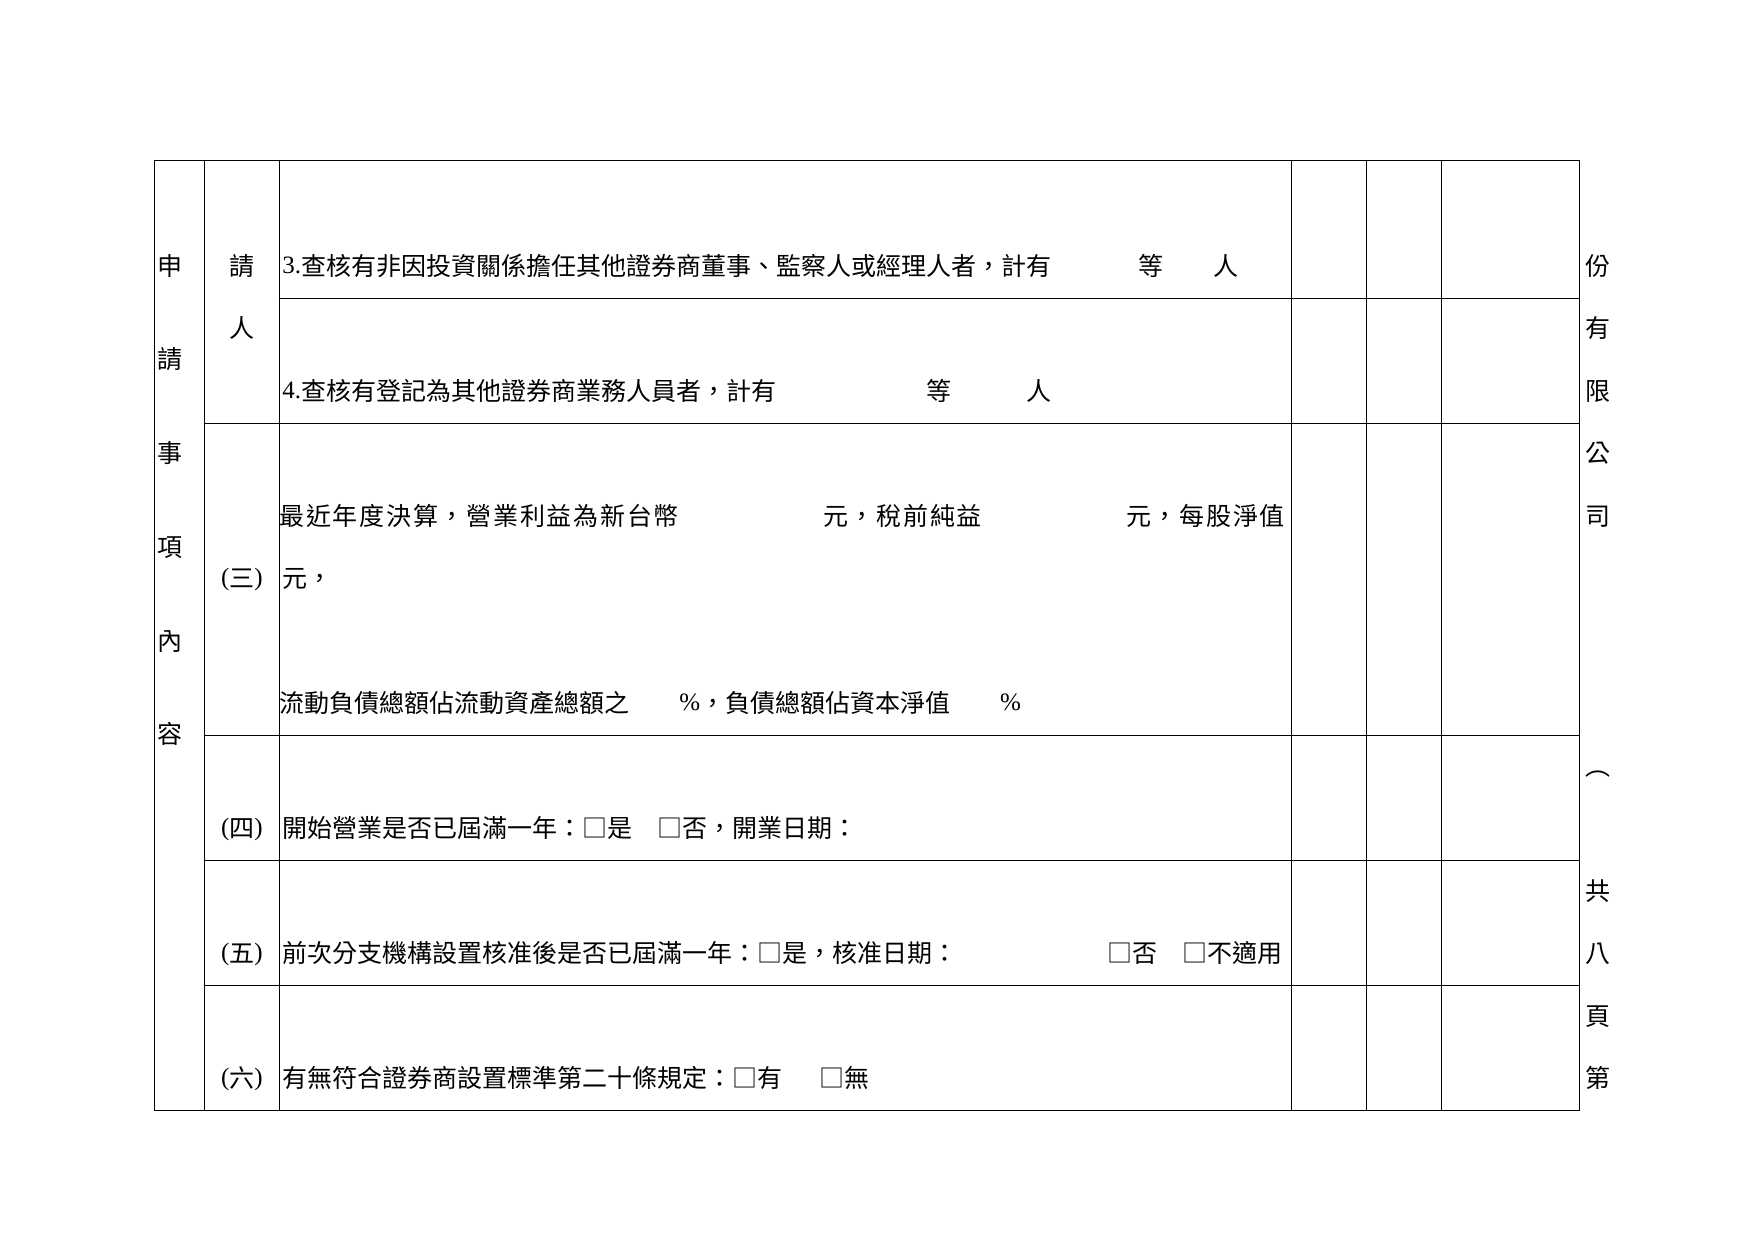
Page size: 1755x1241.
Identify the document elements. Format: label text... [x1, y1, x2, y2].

table_cell (四) [205, 736, 279, 860]
table_cell 最近年度決算，營業利益為新台幣 元，稅前純益 元，每股淨值 元， 流動負債總額佔流動資產總額之 %，負債總額佔資本淨值 % [280, 424, 1291, 735]
table_cell 前次分支機構設置核准後是否已屆滿一年：□是，核准日期： □否 □不適用 [280, 861, 1291, 985]
table_cell [1367, 299, 1441, 422]
table_cell [1292, 299, 1366, 422]
table_cell [1367, 161, 1441, 297]
table_cell [1442, 299, 1579, 422]
table_cell 份有限公司 ︵ 共八頁第 [1580, 160, 1617, 1110]
table_cell 有無符合證券商設置標準第二十條規定：□有 □無 [280, 986, 1291, 1110]
table_cell (三) [205, 424, 279, 735]
table_cell [1367, 736, 1441, 860]
table_cell [1292, 161, 1366, 297]
table_cell [1292, 861, 1366, 985]
table_cell [1292, 986, 1366, 1110]
table_cell [1442, 986, 1579, 1110]
table_header 申請事項內容 [155, 161, 204, 1110]
table_cell 4.查核有登記為其他證券商業務人員者，計有 等 人 [280, 299, 1291, 422]
table_cell (六) [205, 986, 279, 1110]
table_cell 開始營業是否已屆滿一年：□是 □否，開業日期： [280, 736, 1291, 860]
table_cell [1442, 736, 1579, 860]
table_cell [1442, 861, 1579, 985]
table_cell (五) [205, 861, 279, 985]
table_cell [1292, 736, 1366, 860]
table_cell [1367, 861, 1441, 985]
table_cell [1442, 424, 1579, 735]
table_cell [1367, 986, 1441, 1110]
table_cell 3.查核有非因投資關係擔任其他證券商董事、監察人或經理人者，計有 等 人 [280, 161, 1291, 297]
table_cell [1367, 424, 1441, 735]
table_cell 請 人 [205, 161, 279, 422]
table_cell [1292, 424, 1366, 735]
table_cell [1442, 161, 1579, 297]
